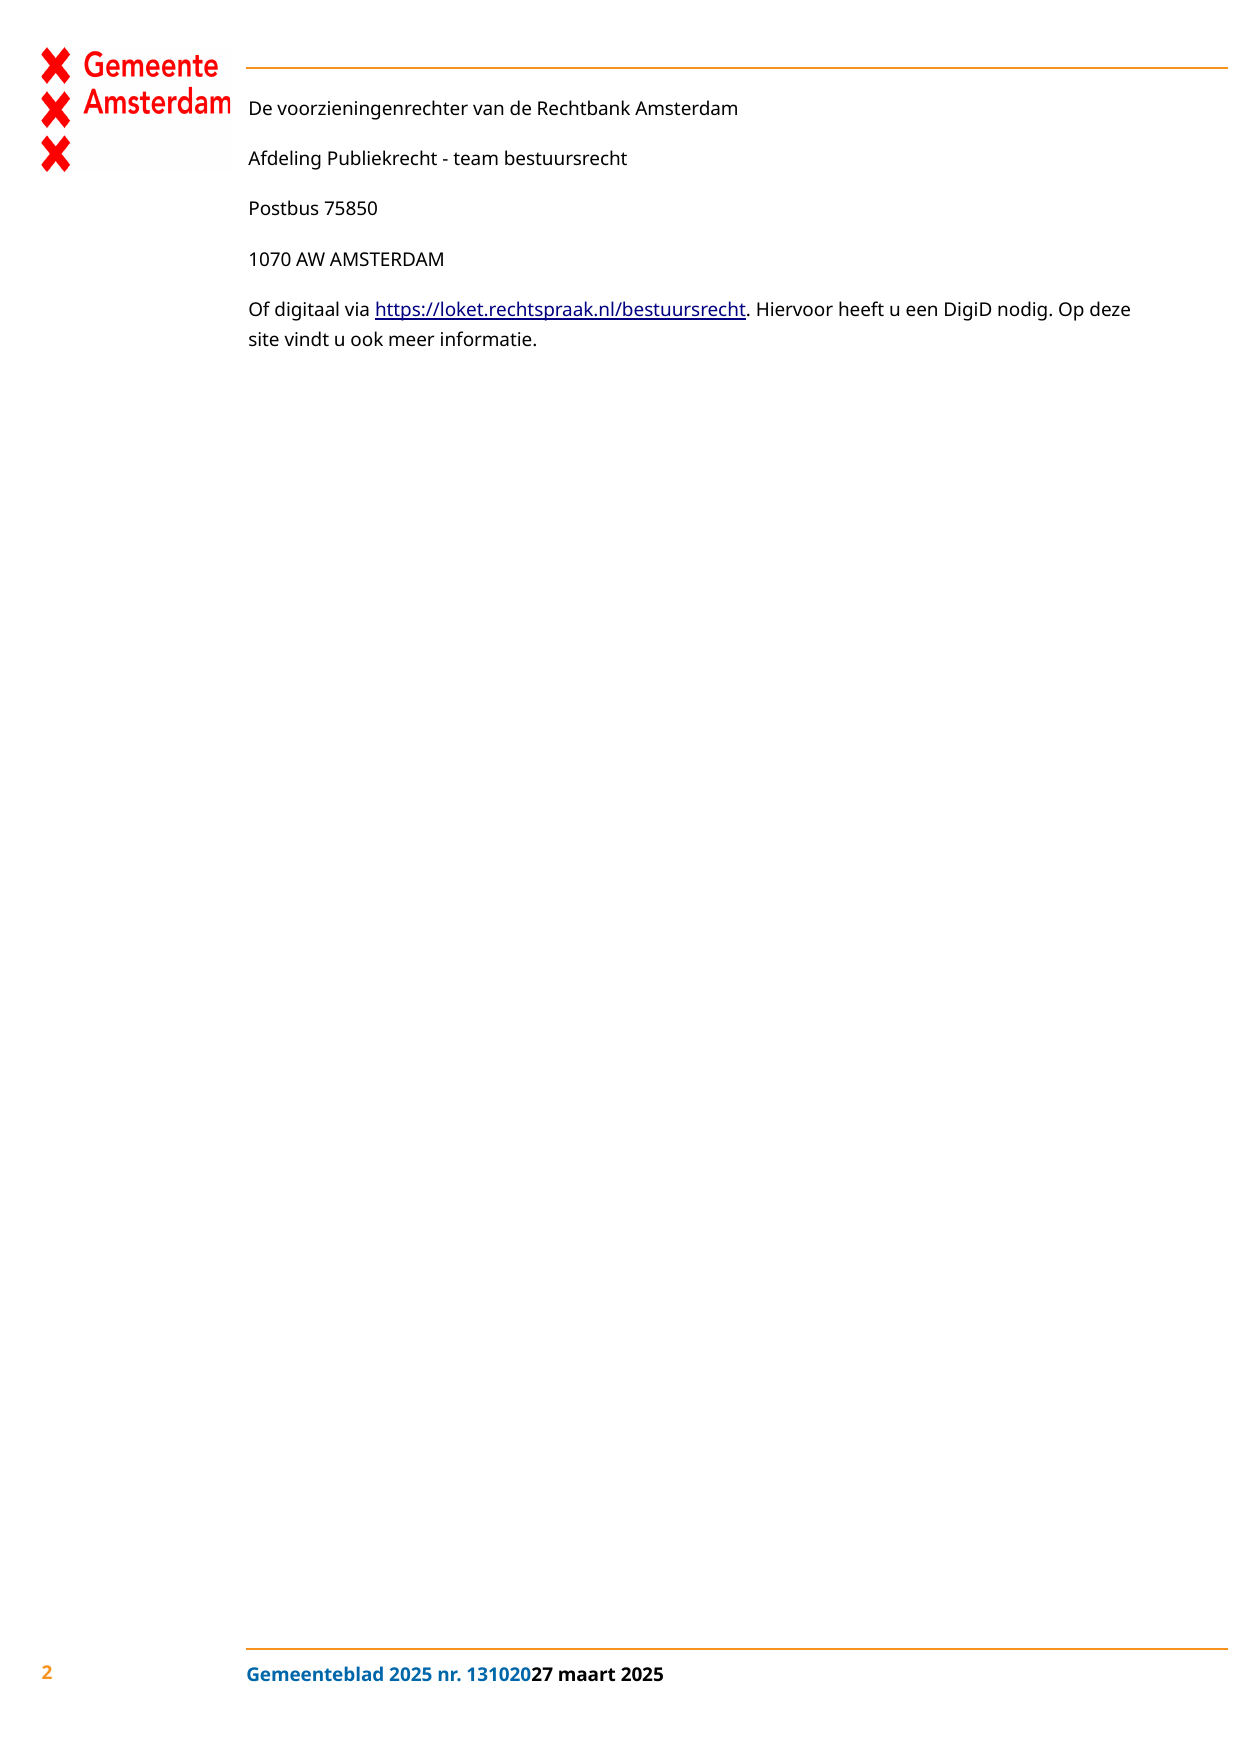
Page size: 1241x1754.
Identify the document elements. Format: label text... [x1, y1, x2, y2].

text 1070 AW AMSTERDAM [248, 246, 1152, 272]
text De voorzieningenrechter van de Rechtbank Amsterdam [248, 95, 1152, 121]
text Postbus 75850 [248, 196, 1152, 221]
picture [41, 47, 231, 172]
text Of digitaal via https://loket.rechtspraak.nl/bestuursrecht. Hiervoor heeft u een DigiD nodig. Op deze site vindt u ook meer informatie. [248, 296, 1152, 352]
text Afdeling Publiekrecht - team bestuursrecht [248, 145, 1152, 171]
